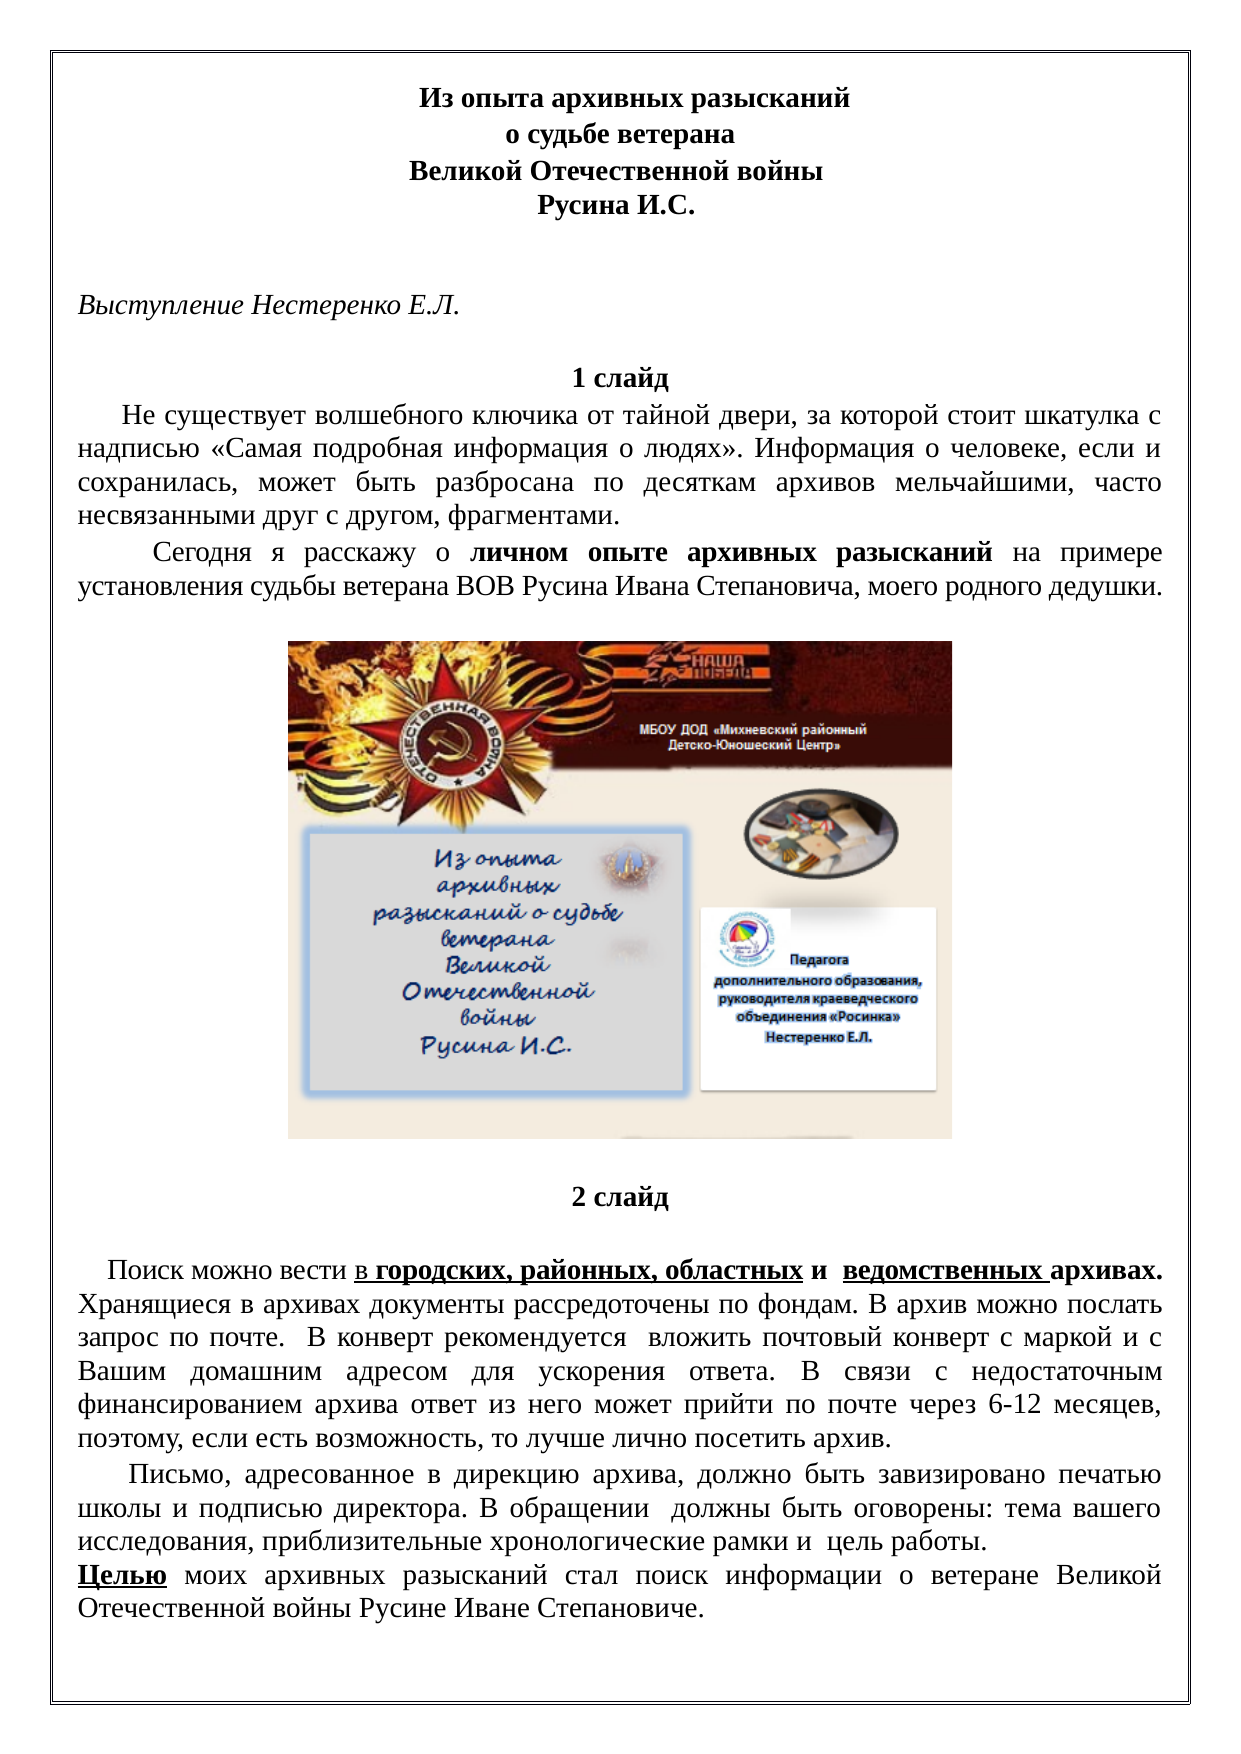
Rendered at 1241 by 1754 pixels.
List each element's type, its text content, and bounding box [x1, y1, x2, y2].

text Не существует волшебного ключика от тайной двери, за которой стоит шкатулка с надписью «Самая подробная информация о людях». Информация о человеке, если и сохранилась, может быть разбросана по десяткам архивов мельчайшими, часто несвязанными друг с другом, фрагментами. [77, 397, 1163, 531]
text Поиск можно вести в городских, районных, областных и ведомственных архивах. Хранящиеся в архивах документы рассредоточены по фондам. В архив можно послать запрос по почте. В конверт рекомендуется вложить почтовый конверт с маркой и с Вашим домашним адресом для ускорения ответа. В связи с недостаточным финансированием архива ответ из него может прийти по почте через 6-12 месяцев, поэтому, если есть возможность, то лучше лично посетить архив. [77, 1252, 1163, 1453]
picture [288, 641, 953, 1139]
text 2 слайд [77, 1179, 1163, 1212]
text 1 слайд [77, 360, 1163, 394]
text Выступление Нестеренко Е.Л. [77, 287, 1163, 321]
text Письмо, адресованное в дирекцию архива, должно быть завизировано печатью школы и подписью директора. В обращении должны быть оговорены: тема вашего исследования, приблизительные хронологические рамки и цель работы. [77, 1456, 1163, 1557]
text Целью моих архивных разысканий стал поиск информации о ветеране Великой Отечественной войны Русине Иване Степановиче. [77, 1557, 1163, 1624]
text о судьбе ветерана [77, 117, 1163, 150]
text Великой Отечественной войны [77, 153, 1163, 187]
text Русина И.С. [77, 187, 1163, 220]
text Из опыта архивных разысканий [77, 80, 1163, 114]
text Сегодня я расскажу о личном опыте архивных разысканий на примере установления судьбы ветерана ВОВ Русина Ивана Степановича, моего родного дедушки. [77, 534, 1163, 601]
